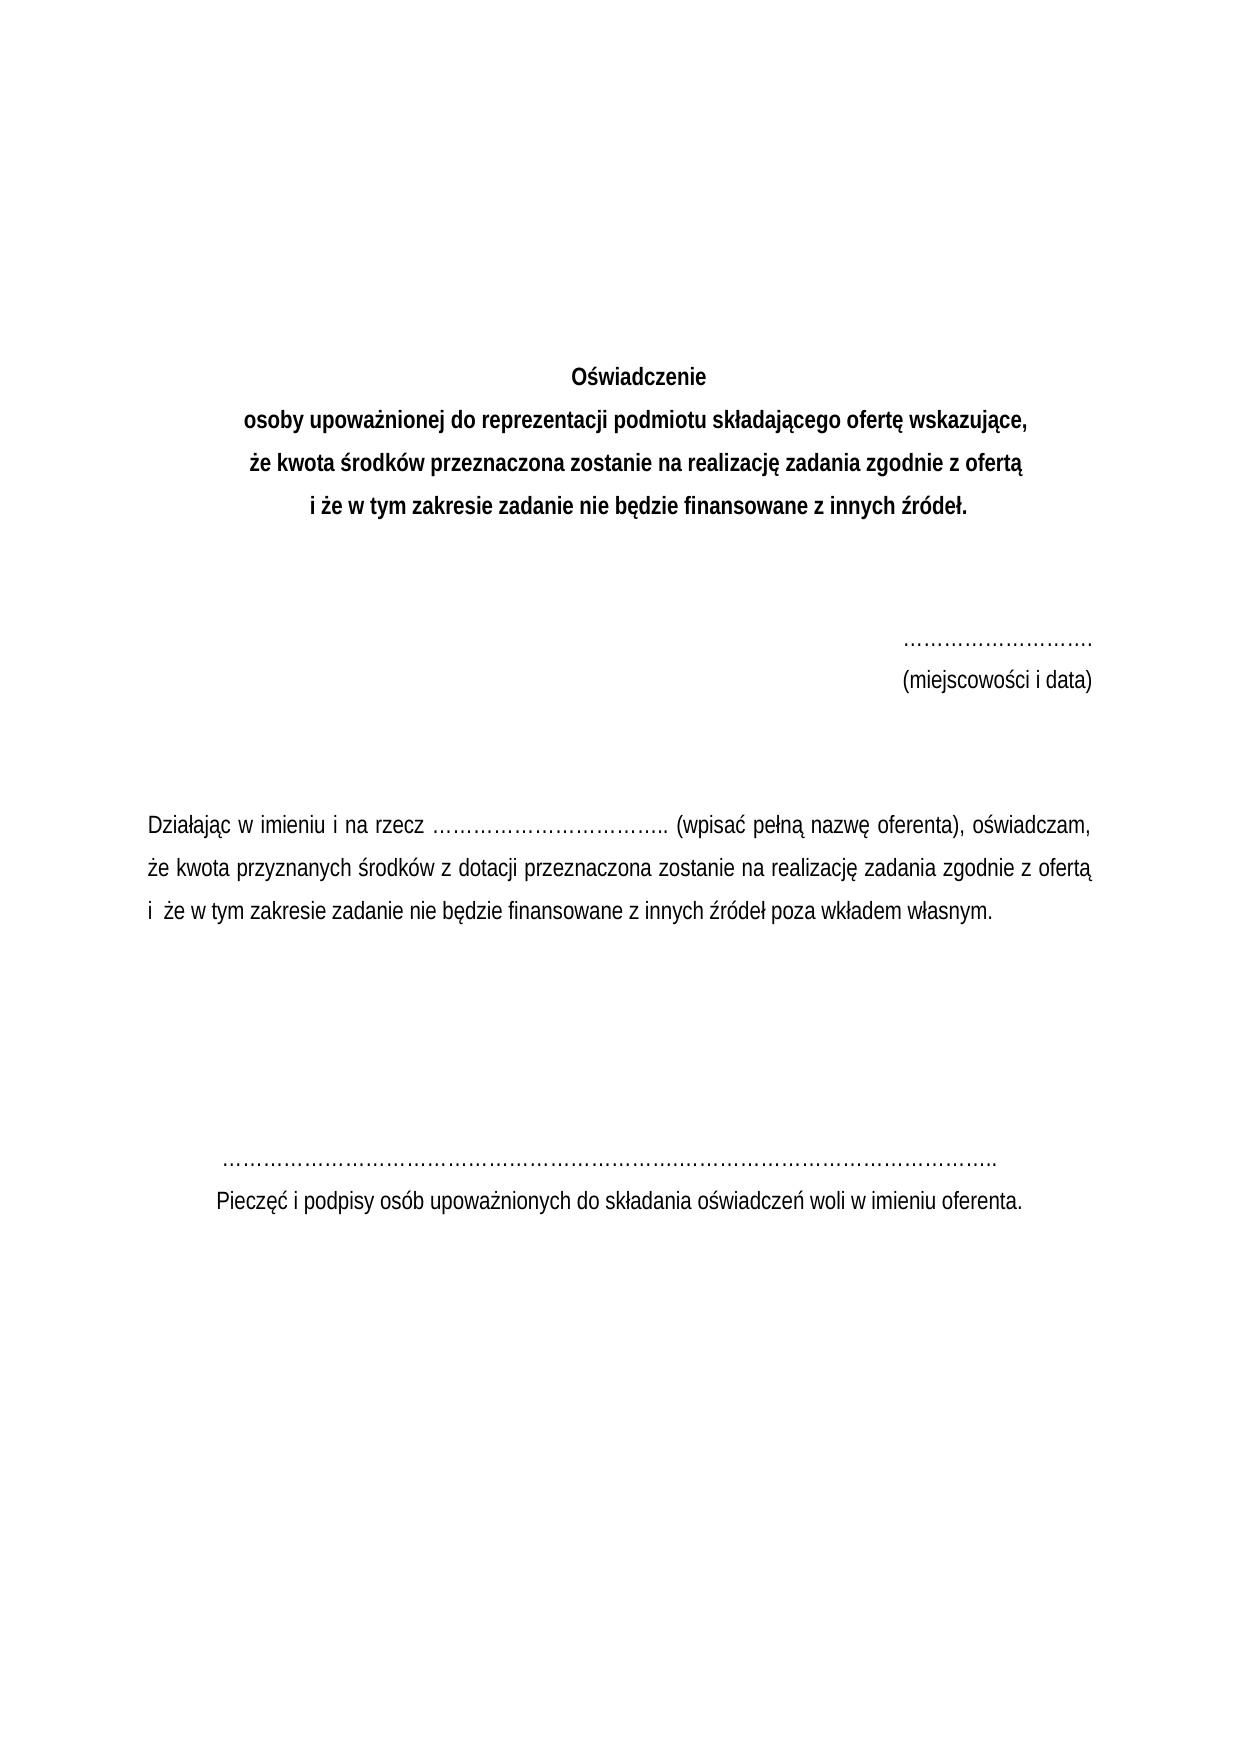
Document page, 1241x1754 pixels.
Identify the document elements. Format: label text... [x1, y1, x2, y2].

text ………………………. [148, 623, 1093, 651]
text ………………………………………………………….……………………………………….. [148, 1143, 1093, 1172]
text Oświadczenie [185, 362, 1093, 391]
text (miejscowości i data) [148, 666, 1093, 694]
text i że w tym zakresie zadanie nie będzie finansowane z innych źródeł. [185, 491, 1093, 519]
text że kwota środków przeznaczona zostanie na realizację zadania zgodnie z ofertą [185, 448, 1093, 477]
text Działając w imieniu i na rzecz …………………………….. (wpisać pełną nazwę oferenta), oświadczam, że kwota przyznanych środków z dotacji przeznaczona zostanie na realizację zadania zgodnie z ofertą i że w tym zakresie zadanie nie będzie finansowane z innych źródeł poza wkładem własnym. [148, 811, 1093, 925]
text Pieczęć i podpisy osób upoważnionych do składania oświadczeń woli w imieniu oferenta. [148, 1186, 1093, 1215]
text osoby upoważnionej do reprezentacji podmiotu składającego ofertę wskazujące, [185, 405, 1093, 434]
